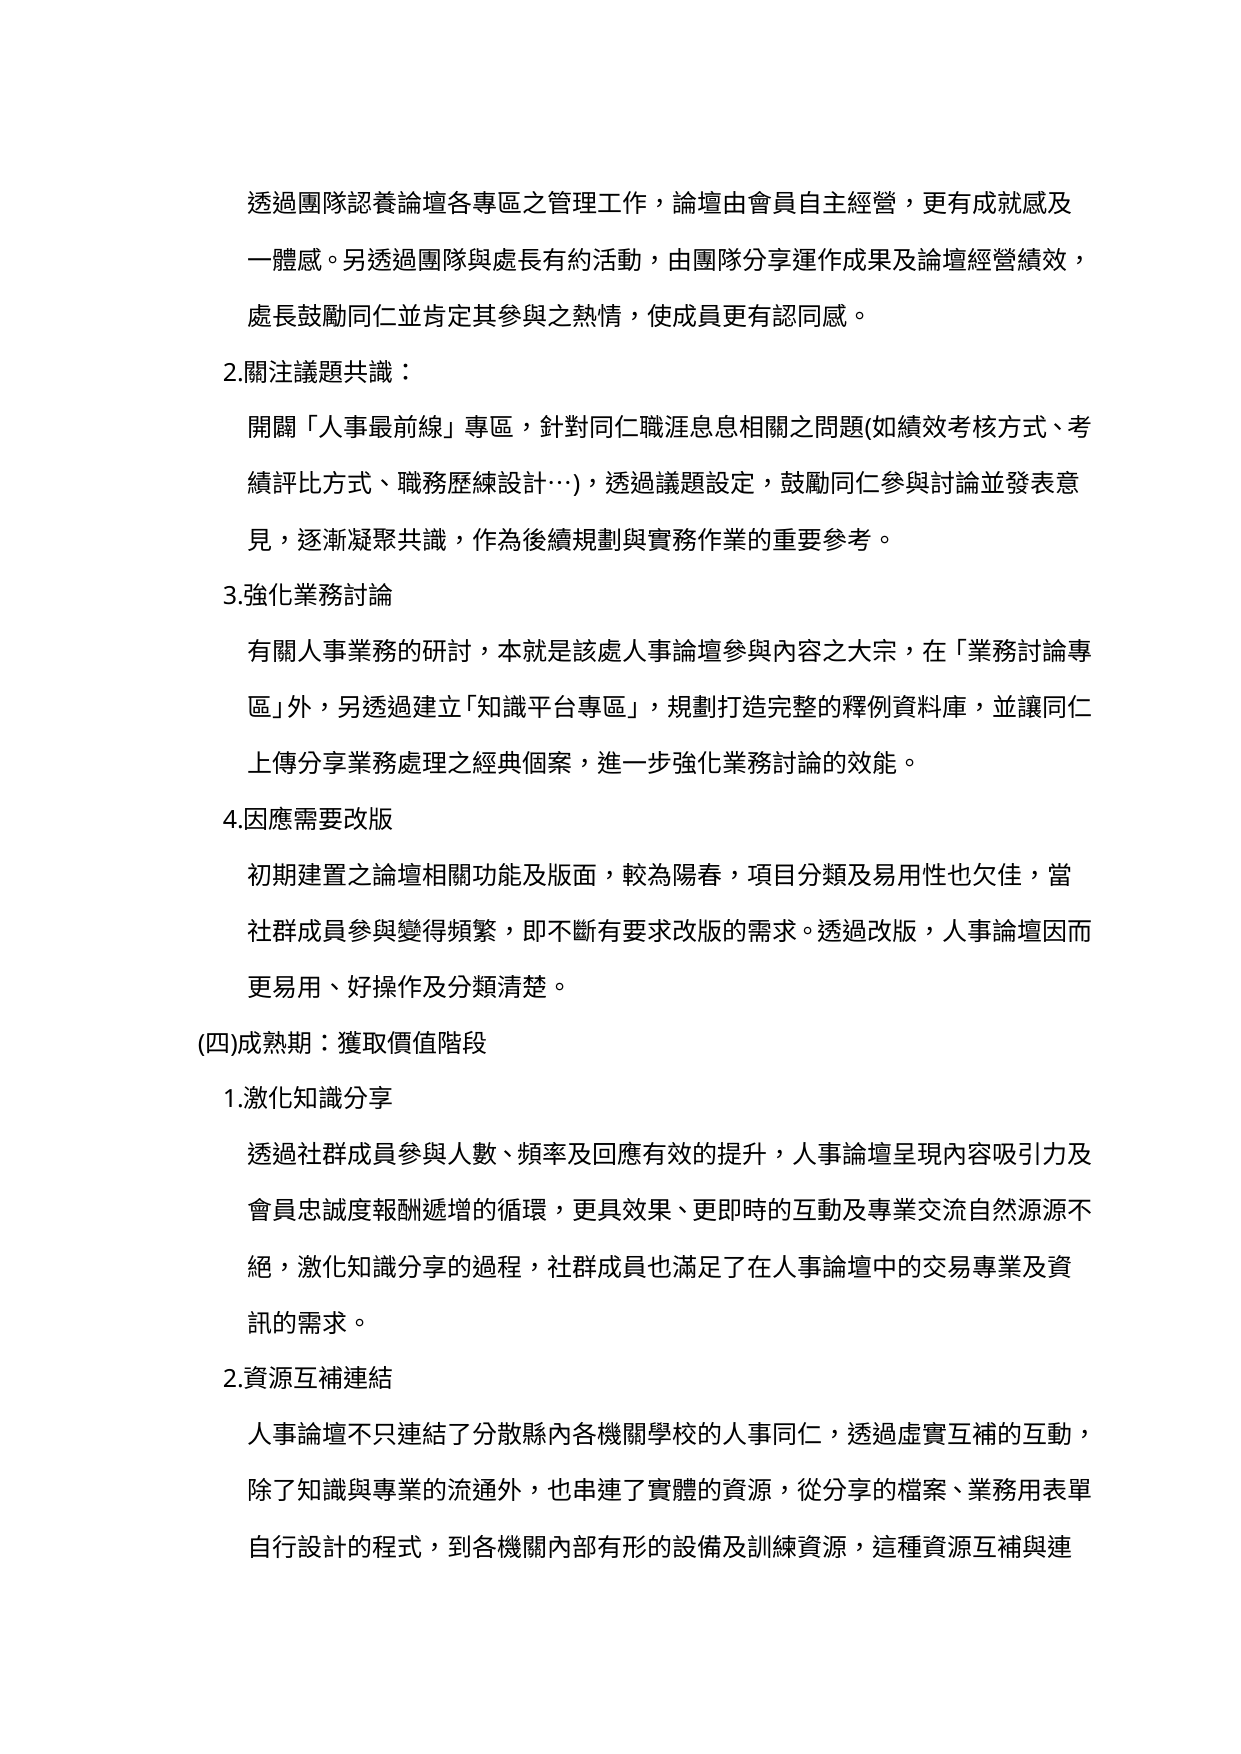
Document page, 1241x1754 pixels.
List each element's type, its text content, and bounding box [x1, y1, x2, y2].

text 透過團隊認養論壇各專區之管理工作，論壇由會員自主經營，更有成就感及一體感。另透過團隊與處長有約活動，由團隊分享運作成果及論壇經營績效，處長鼓勵同仁並肯定其參與之熱情，使成員更有認同感。 [248, 183, 1092, 333]
text 2.關注議題共識： [223, 351, 1092, 389]
text 有關人事業務的研討，本就是該處人事論壇參與內容之大宗，在「業務討論專區」外，另透過建立「知識平台專區」，規劃打造完整的釋例資料庫，並讓同仁上傳分享業務處理之經典個案，進一步強化業務討論的效能。 [248, 631, 1092, 781]
text 4.因應需要改版 [223, 799, 1092, 836]
text 2.資源互補連結 [223, 1358, 1092, 1396]
text 開闢「人事最前線」專區，針對同仁職涯息息相關之問題(如績效考核方式、考績評比方式、職務歷練設計…)，透過議題設定，鼓勵同仁參與討論並發表意見，逐漸凝聚共識，作為後續規劃與實務作業的重要參考。 [248, 407, 1092, 557]
text 3.強化業務討論 [223, 575, 1092, 613]
text 初期建置之論壇相關功能及版面，較為陽春，項目分類及易用性也欠佳，當社群成員參與變得頻繁，即不斷有要求改版的需求。透過改版，人事論壇因而更易用、好操作及分類清楚。 [248, 854, 1092, 1004]
text (四)成熟期：獲取價值階段 [198, 1023, 1092, 1060]
text 1.激化知識分享 [223, 1078, 1092, 1116]
text 透過社群成員參與人數、頻率及回應有效的提升，人事論壇呈現內容吸引力及會員忠誠度報酬遞增的循環，更具效果、更即時的互動及專業交流自然源源不絕，激化知識分享的過程，社群成員也滿足了在人事論壇中的交易專業及資訊的需求。 [248, 1134, 1092, 1340]
text 人事論壇不只連結了分散縣內各機關學校的人事同仁，透過虛實互補的互動，除了知識與專業的流通外，也串連了實體的資源，從分享的檔案、業務用表單、自行設計的程式，到各機關內部有形的設備及訓練資源，這種資源互補與連結，正提供成員許多實質的協助。 [248, 1414, 1092, 1564]
